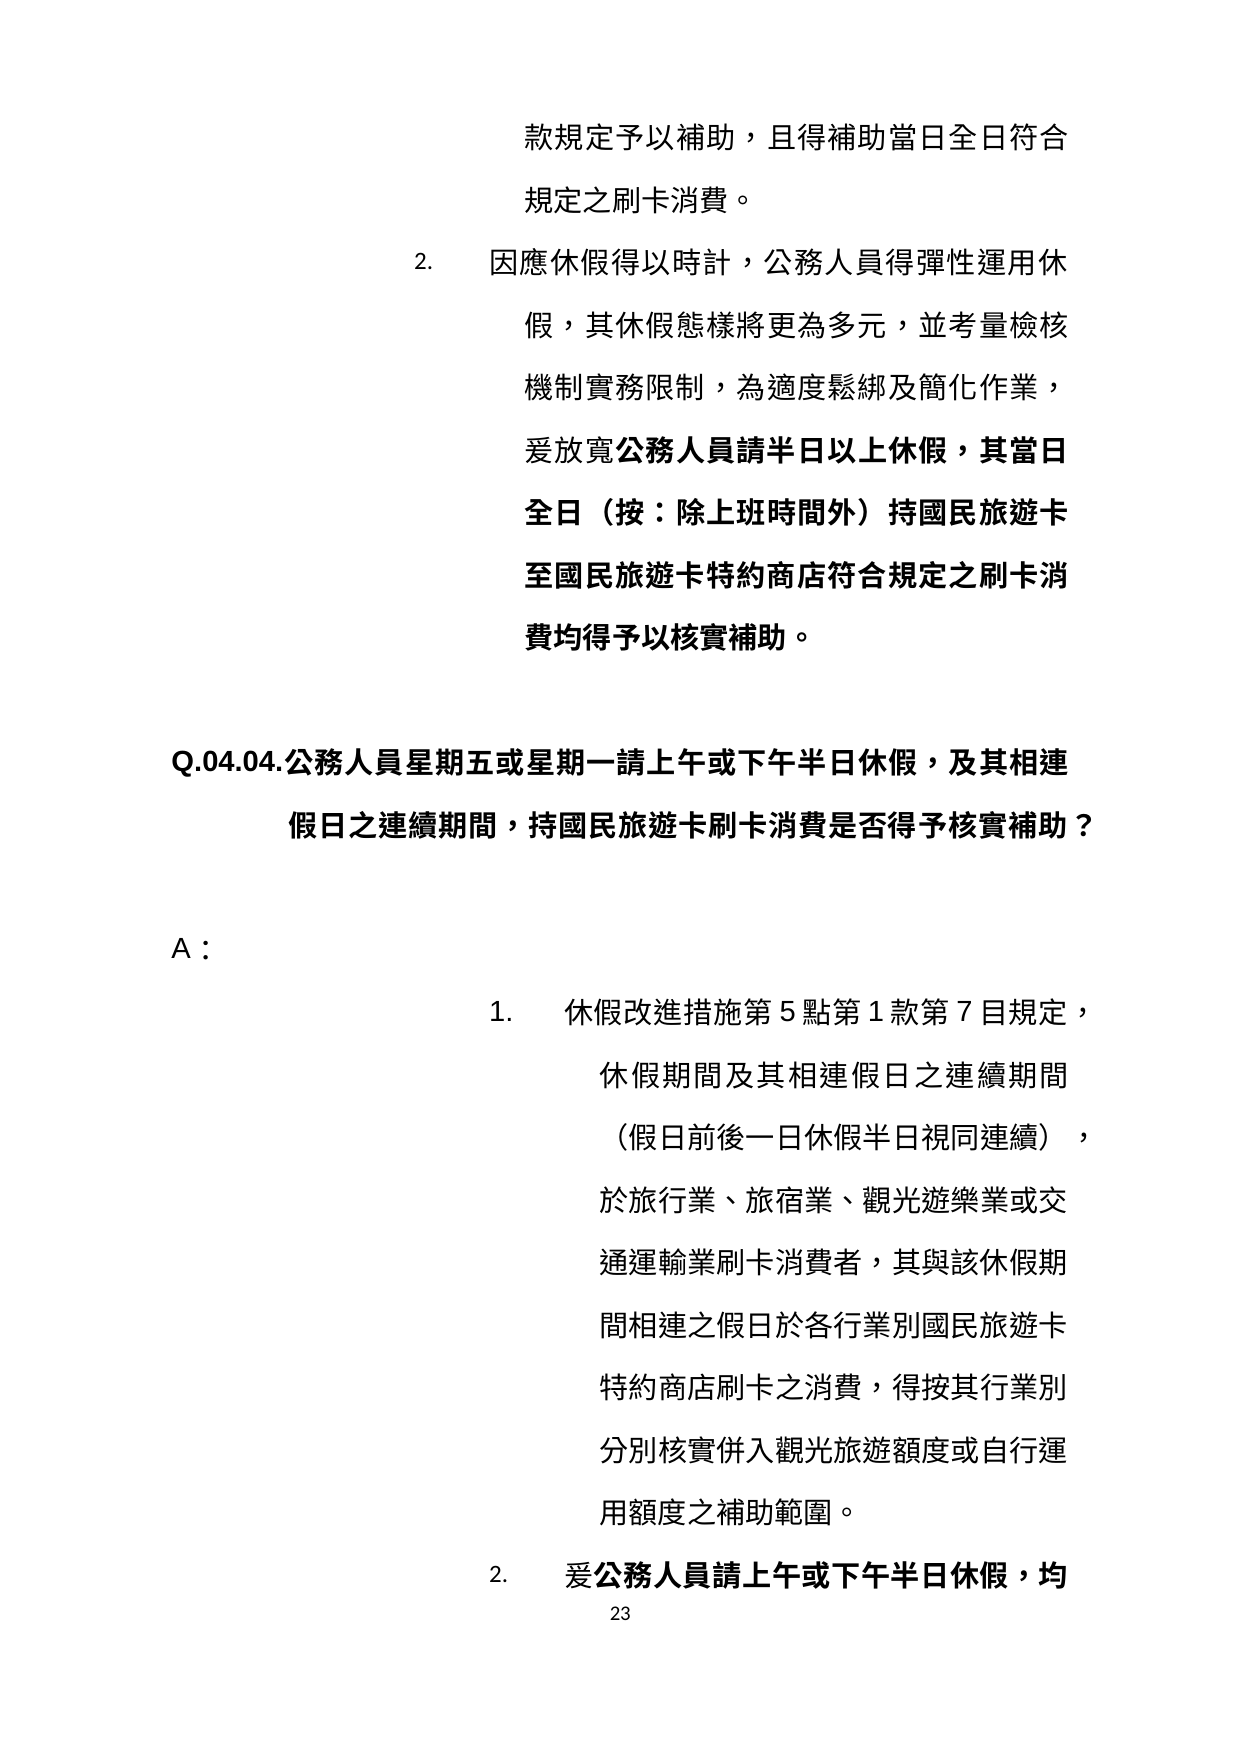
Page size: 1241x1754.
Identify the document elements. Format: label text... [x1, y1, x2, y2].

list 爰公務人員請上午或下午半日休假，均 [489, 1532, 1069, 1594]
text Q.04.04.公務人員星期五或星期一請上午或下午半日休假，及其相連假日之連續期間，持國民旅遊卡刷卡消費是否得予核實補助？ [171, 719, 1069, 907]
text A： [171, 907, 1069, 969]
list 款規定予以補助，且得補助當日全日符合規定之刷卡消費。 [414, 94, 1069, 219]
list 休假改進措施第5點第1款第7目規定，休假期間及其相連假日之連續期間（假日前後一日休假半日視同連續），於旅行業、旅宿業、觀光遊樂業或交通運輸業刷卡消費者，其與該休假期間相連之假日於各行業別國民旅遊卡特約商店刷卡之消費，得按其行業別分別核實併入觀光旅遊額度或自行運用額度之補助範圍。 [489, 969, 1069, 1532]
list 因應休假得以時計，公務人員得彈性運用休假，其休假態樣將更為多元，並考量檢核機制實務限制，為適度鬆綁及簡化作業，爰放寬公務人員請半日以上休假，其當日全日（按：除上班時間外）持國民旅遊卡至國民旅遊卡特約商店符合規定之刷卡消費均得予以核實補助。 [414, 219, 1069, 657]
